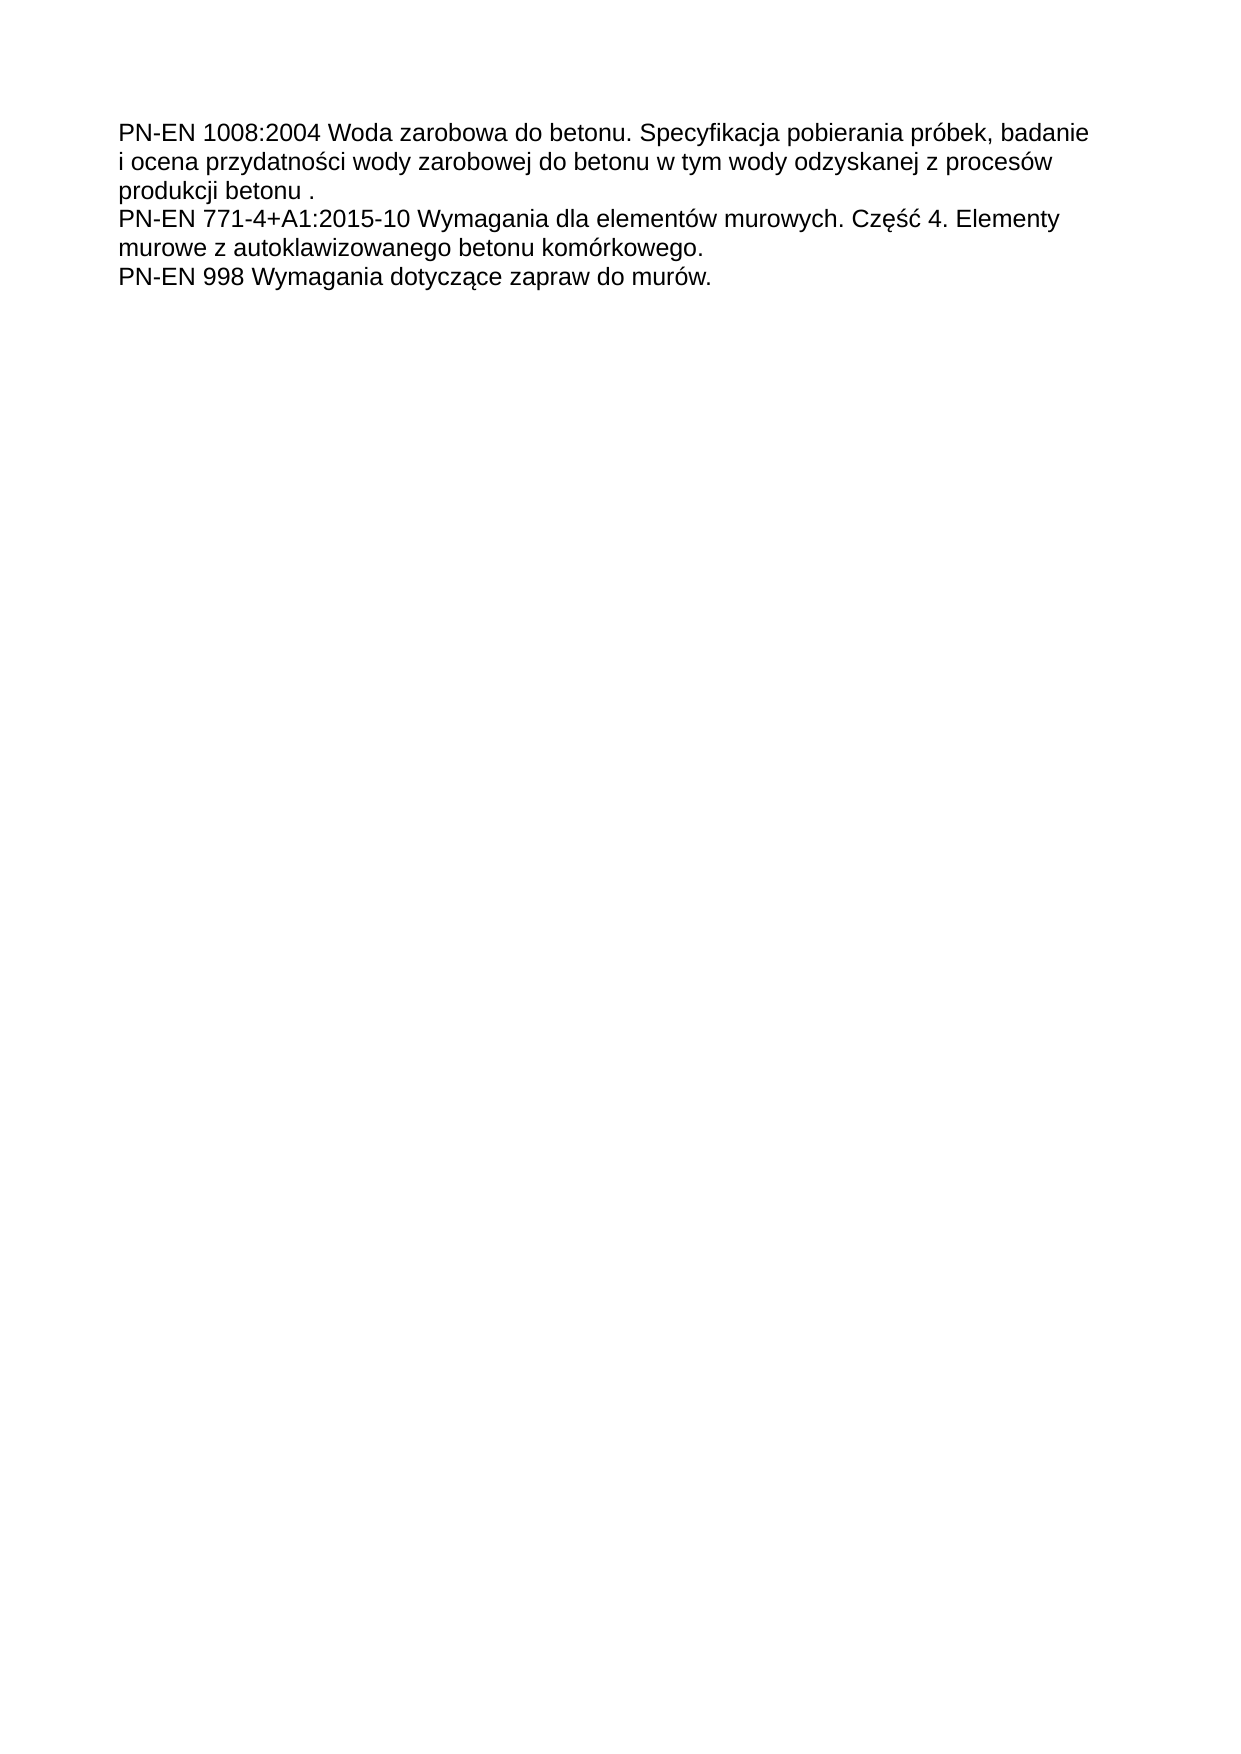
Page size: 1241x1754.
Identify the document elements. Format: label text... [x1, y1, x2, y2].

text murowe z autoklawizowanego betonu komórkowego. [118, 233, 1122, 262]
text PN-EN 1008:2004 Woda zarobowa do betonu. Specyfikacja pobierania próbek, badanie [118, 118, 1122, 147]
text PN-EN 771-4+A1:2015-10 Wymagania dla elementów murowych. Część 4. Elementy [118, 204, 1122, 233]
text i ocena przydatności wody zarobowej do betonu w tym wody odzyskanej z procesów [118, 147, 1122, 176]
text produkcji betonu . [118, 176, 1122, 204]
text PN-EN 998 Wymagania dotyczące zapraw do murów. [118, 262, 1122, 291]
